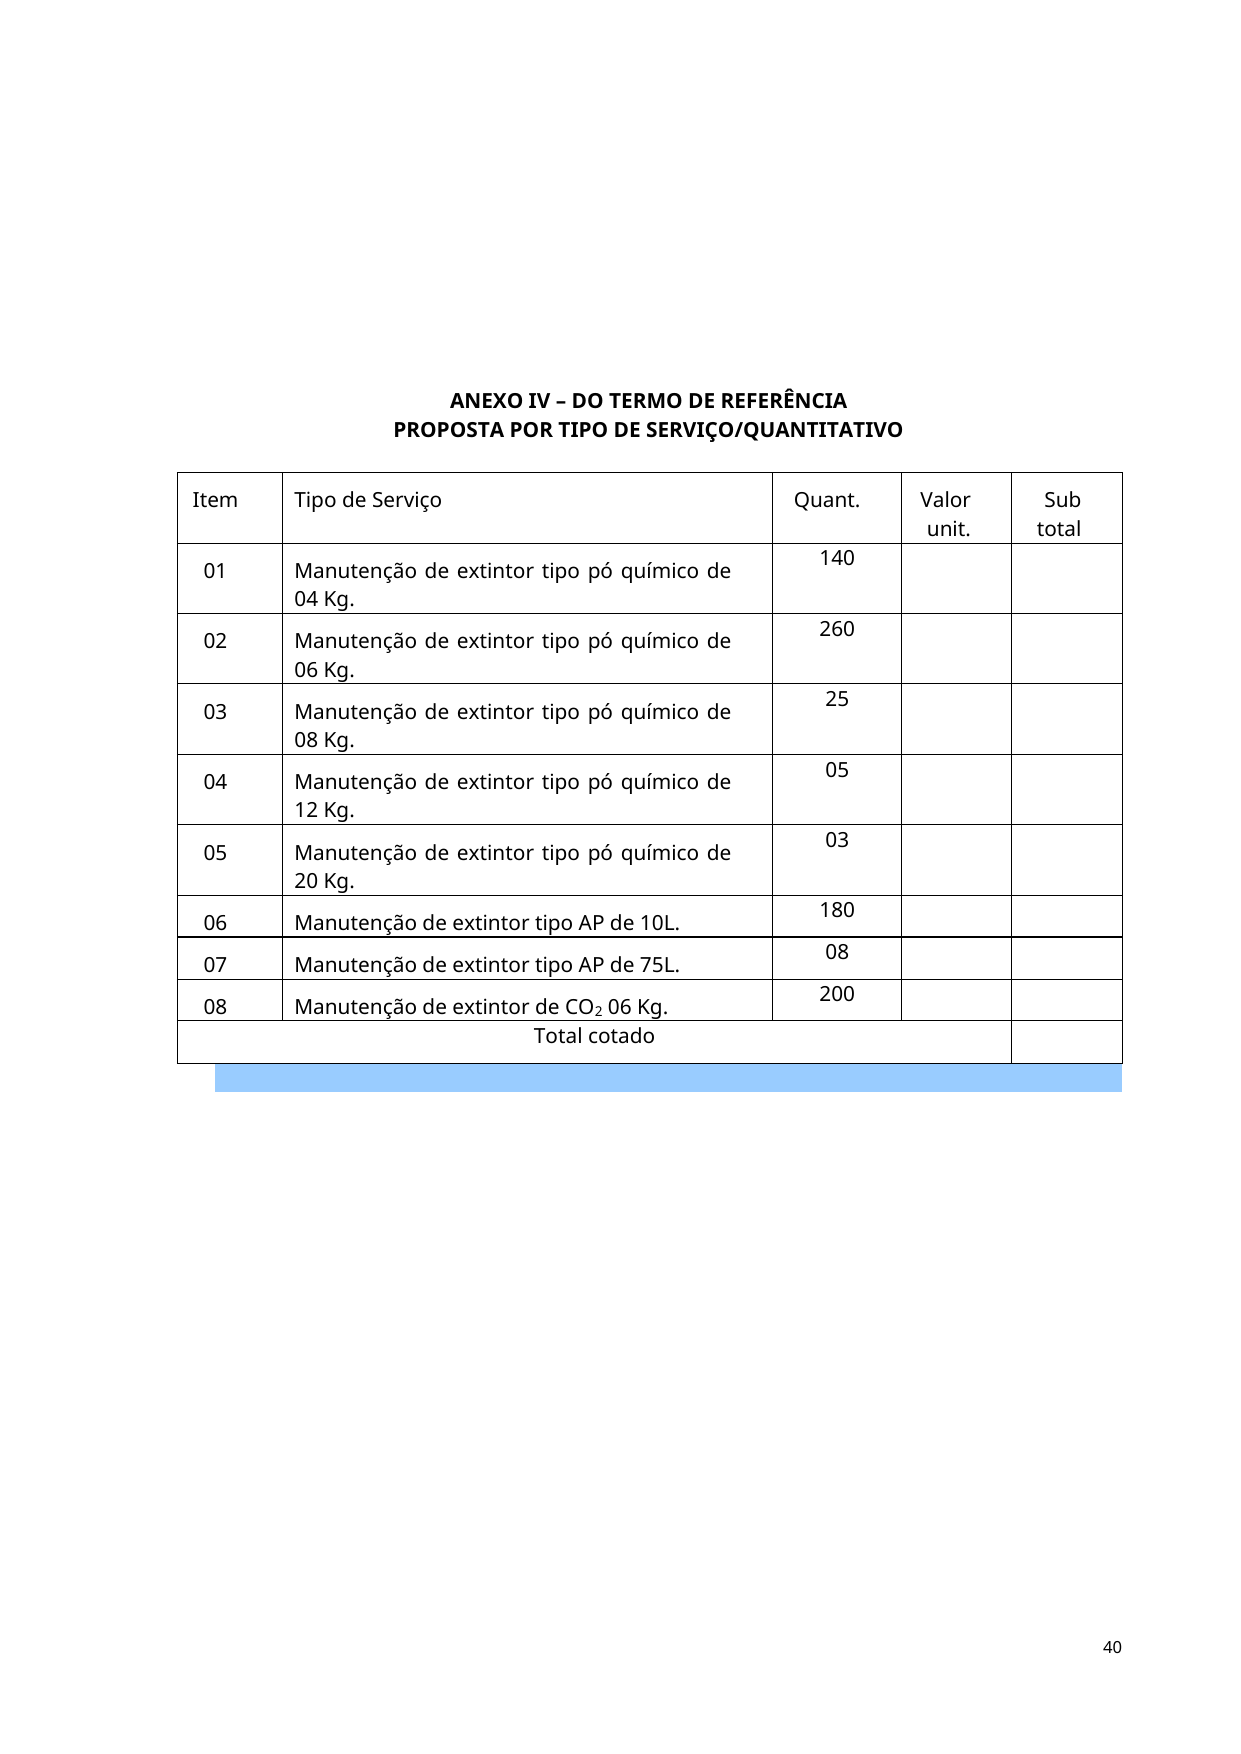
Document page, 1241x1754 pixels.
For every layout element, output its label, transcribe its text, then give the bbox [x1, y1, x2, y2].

table_header Tipo de Serviço [283, 473, 772, 542]
table_cell 200 [773, 980, 901, 1020]
table_cell Manutenção de extintor tipo pó químico de 12 Kg. [283, 755, 772, 824]
table_cell [1012, 755, 1122, 824]
table_header Quant. [773, 473, 901, 542]
table_cell [1012, 825, 1122, 894]
table_cell 180 [773, 896, 901, 936]
table_cell [1012, 614, 1122, 683]
table_cell [1012, 896, 1122, 936]
table_cell [902, 825, 1011, 894]
table_cell 260 [773, 614, 901, 683]
table_cell Manutenção de extintor tipo pó químico de 06 Kg. [283, 614, 772, 683]
table_cell Manutenção de extintor tipo pó químico de 08 Kg. [283, 684, 772, 754]
table_cell 01 [178, 544, 282, 613]
text ANEXO IV – DO TERMO DE REFERÊNCIA [175, 387, 1122, 415]
table_cell 08 [178, 980, 282, 1020]
table_cell 140 [773, 544, 901, 613]
table_cell [1012, 1021, 1122, 1062]
table_header Sub total [1012, 473, 1122, 542]
table_header Item [178, 473, 282, 542]
table_cell 04 [178, 755, 282, 824]
table_cell Manutenção de extintor tipo pó químico de 04 Kg. [283, 544, 772, 613]
table_cell [1012, 938, 1122, 978]
table_cell Manutenção de extintor tipo pó químico de 20 Kg. [283, 825, 772, 894]
table_cell 08 [773, 938, 901, 978]
table_cell 25 [773, 684, 901, 754]
table_cell 03 [178, 684, 282, 754]
text PROPOSTA POR TIPO DE SERVIÇO/QUANTITATIVO [175, 415, 1122, 443]
table_cell [902, 684, 1011, 754]
table_cell Manutenção de extintor tipo AP de 75L. [283, 938, 772, 978]
table_cell [1012, 980, 1122, 1020]
table_cell [902, 755, 1011, 824]
table_cell 06 [178, 896, 282, 936]
table_cell Manutenção de extintor de CO2 06 Kg. [283, 980, 772, 1020]
table_cell [902, 896, 1011, 936]
table_cell [1012, 684, 1122, 754]
table_header Valor unit. [902, 473, 1011, 542]
table_cell [1012, 544, 1122, 613]
table_cell [902, 938, 1011, 978]
table_cell 05 [178, 825, 282, 894]
table_cell [902, 544, 1011, 613]
table_cell 07 [178, 938, 282, 978]
table_cell [902, 980, 1011, 1020]
table_cell 05 [773, 755, 901, 824]
table_cell Total cotado [178, 1021, 1011, 1062]
table_cell Manutenção de extintor tipo AP de 10L. [283, 896, 772, 936]
table_cell 03 [773, 825, 901, 894]
table_cell [902, 614, 1011, 683]
table_cell 02 [178, 614, 282, 683]
